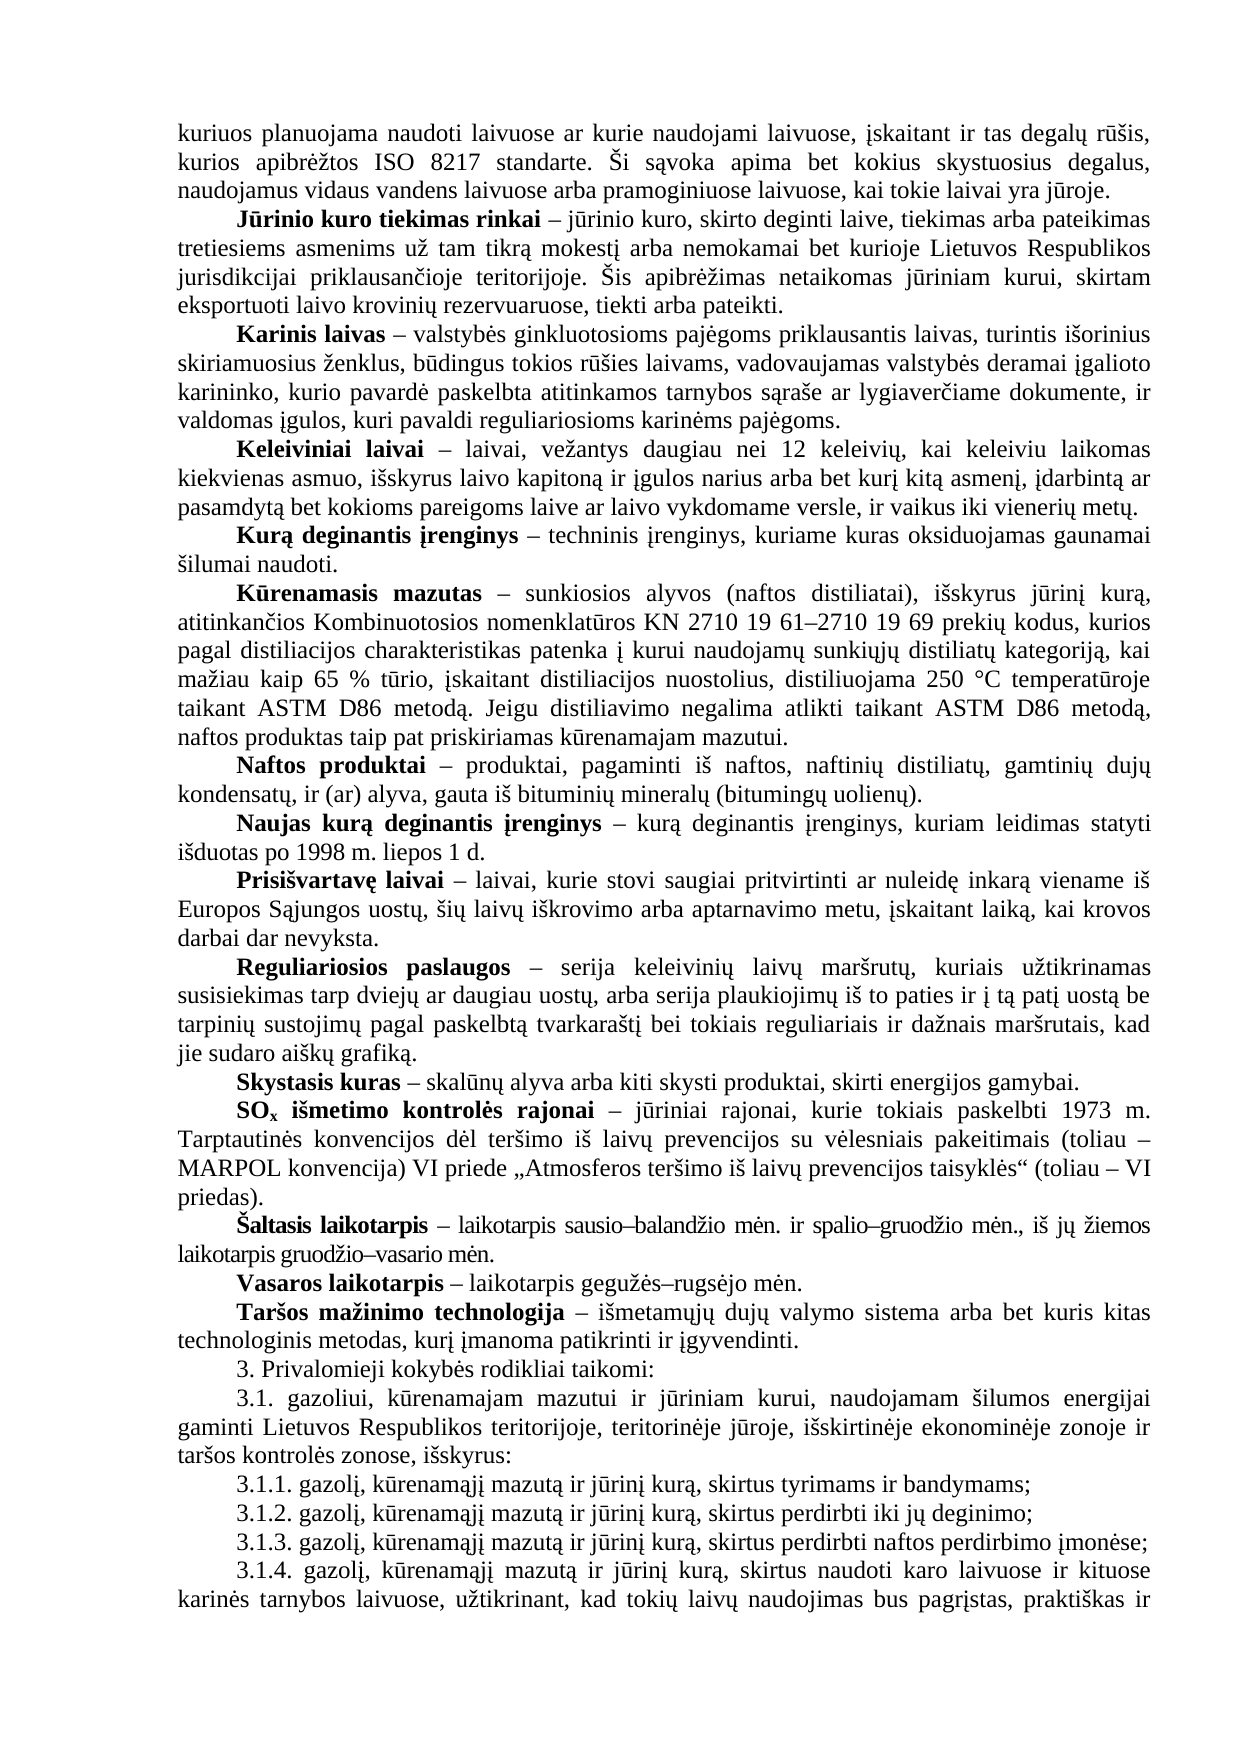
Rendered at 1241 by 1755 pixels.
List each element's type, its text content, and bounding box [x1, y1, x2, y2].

text Keleiviniai laivai – laivai, vežantys daugiau nei 12 keleivių, kai keleiviu laikomas kiekvienas asmuo, išskyrus laivo kapitoną ir įgulos narius arba bet kurį kitą asmenį, įdarbintą ar pasamdytą bet kokioms pareigoms laive ar laivo vykdomame versle, ir vaikus iki vienerių metų. [177, 434, 1152, 521]
text Naftos produktai – produktai, pagaminti iš naftos, naftinių distiliatų, gamtinių dujų kondensatų, ir (ar) alyva, gauta iš bituminių mineralų (bitumingų uolienų). [177, 751, 1152, 808]
text Reguliariosios paslaugos – serija keleivinių laivų maršrutų, kuriais užtikrinamas susisiekimas tarp dviejų ar daugiau uostų, arba serija plaukiojimų iš to paties ir į tą patį uostą be tarpinių sustojimų pagal paskelbtą tvarkaraštį bei tokiais reguliariais ir dažnais maršrutais, kad jie sudaro aiškų grafiką. [177, 952, 1152, 1067]
text SOx išmetimo kontrolės rajonai – jūriniai rajonai, kurie tokiais paskelbti 1973 m. Tarptautinės konvencijos dėl teršimo iš laivų prevencijos su vėlesniais pakeitimais (toliau – MARPOL konvencija) VI priede „Atmosferos teršimo iš laivų prevencijos taisyklės“ (toliau – VI priedas). [177, 1096, 1152, 1211]
text kuriuos planuojama naudoti laivuose ar kurie naudojami laivuose, įskaitant ir tas degalų rūšis, kurios apibrėžtos ISO 8217 standarte. Ši sąvoka apima bet kokius skystuosius degalus, naudojamus vidaus vandens laivuose arba pramoginiuose laivuose, kai tokie laivai yra jūroje. [177, 118, 1152, 204]
text 3.1.3. gazolį, kūrenamąjį mazutą ir jūrinį kurą, skirtus perdirbti naftos perdirbimo įmonėse; [177, 1527, 1152, 1556]
text 3.1. gazoliui, kūrenamajam mazutui ir jūriniam kurui, naudojamam šilumos energijai gaminti Lietuvos Respublikos teritorijoje, teritorinėje jūroje, išskirtinėje ekonominėje zonoje ir taršos kontrolės zonose, išskyrus: [177, 1383, 1152, 1469]
text Naujas kurą deginantis įrenginys – kurą deginantis įrenginys, kuriam leidimas statyti išduotas po 1998 m. liepos 1 d. [177, 808, 1152, 866]
text Kurą deginantis įrenginys – techninis įrenginys, kuriame kuras oksiduojamas gaunamai šilumai naudoti. [177, 521, 1152, 578]
text Prisišvartavę laivai – laivai, kurie stovi saugiai pritvirtinti ar nuleidę inkarą viename iš Europos Sąjungos uostų, šių laivų iškrovimo arba aptarnavimo metu, įskaitant laiką, kai krovos darbai dar nevyksta. [177, 866, 1152, 952]
text 3. Privalomieji kokybės rodikliai taikomi: [177, 1354, 1152, 1383]
text 3.1.1. gazolį, kūrenamąjį mazutą ir jūrinį kurą, skirtus tyrimams ir bandymams; [177, 1469, 1152, 1498]
text Vasaros laikotarpis – laikotarpis gegužės–rugsėjo mėn. [177, 1268, 1152, 1297]
text Karinis laivas – valstybės ginkluotosioms pajėgoms priklausantis laivas, turintis išorinius skiriamuosius ženklus, būdingus tokios rūšies laivams, vadovaujamas valstybės deramai įgalioto karininko, kurio pavardė paskelbta atitinkamos tarnybos sąraše ar lygiaverčiame dokumente, ir valdomas įgulos, kuri pavaldi reguliariosioms karinėms pajėgoms. [177, 319, 1152, 434]
text Kūrenamasis mazutas – sunkiosios alyvos (naftos distiliatai), išskyrus jūrinį kurą, atitinkančios Kombinuotosios nomenklatūros KN 2710 19 61–2710 19 69 prekių kodus, kurios pagal distiliacijos charakteristikas patenka į kurui naudojamų sunkiųjų distiliatų kategoriją, kai mažiau kaip 65 % tūrio, įskaitant distiliacijos nuostolius, distiliuojama 250 °C temperatūroje taikant ASTM D86 metodą. Jeigu distiliavimo negalima atlikti taikant ASTM D86 metodą, naftos produktas taip pat priskiriamas kūrenamajam mazutui. [177, 578, 1152, 751]
text Jūrinio kuro tiekimas rinkai – jūrinio kuro, skirto deginti laive, tiekimas arba pateikimas tretiesiems asmenims už tam tikrą mokestį arba nemokamai bet kurioje Lietuvos Respublikos jurisdikcijai priklausančioje teritorijoje. Šis apibrėžimas netaikomas jūriniam kurui, skirtam eksportuoti laivo krovinių rezervuaruose, tiekti arba pateikti. [177, 204, 1152, 319]
text Skystasis kuras – skalūnų alyva arba kiti skysti produktai, skirti energijos gamybai. [177, 1067, 1152, 1096]
text 3.1.4. gazolį, kūrenamąjį mazutą ir jūrinį kurą, skirtus naudoti karo laivuose ir kituose karinės tarnybos laivuose, užtikrinant, kad tokių laivų naudojimas bus pagrįstas, praktiškas ir [177, 1556, 1152, 1613]
text Šaltasis laikotarpis – laikotarpis sausio–balandžio mėn. ir spalio–gruodžio mėn., iš jų žiemos laikotarpis gruodžio–vasario mėn. [177, 1211, 1152, 1268]
text 3.1.2. gazolį, kūrenamąjį mazutą ir jūrinį kurą, skirtus perdirbti iki jų deginimo; [177, 1498, 1152, 1527]
text Taršos mažinimo technologija – išmetamųjų dujų valymo sistema arba bet kuris kitas technologinis metodas, kurį įmanoma patikrinti ir įgyvendinti. [177, 1297, 1152, 1354]
